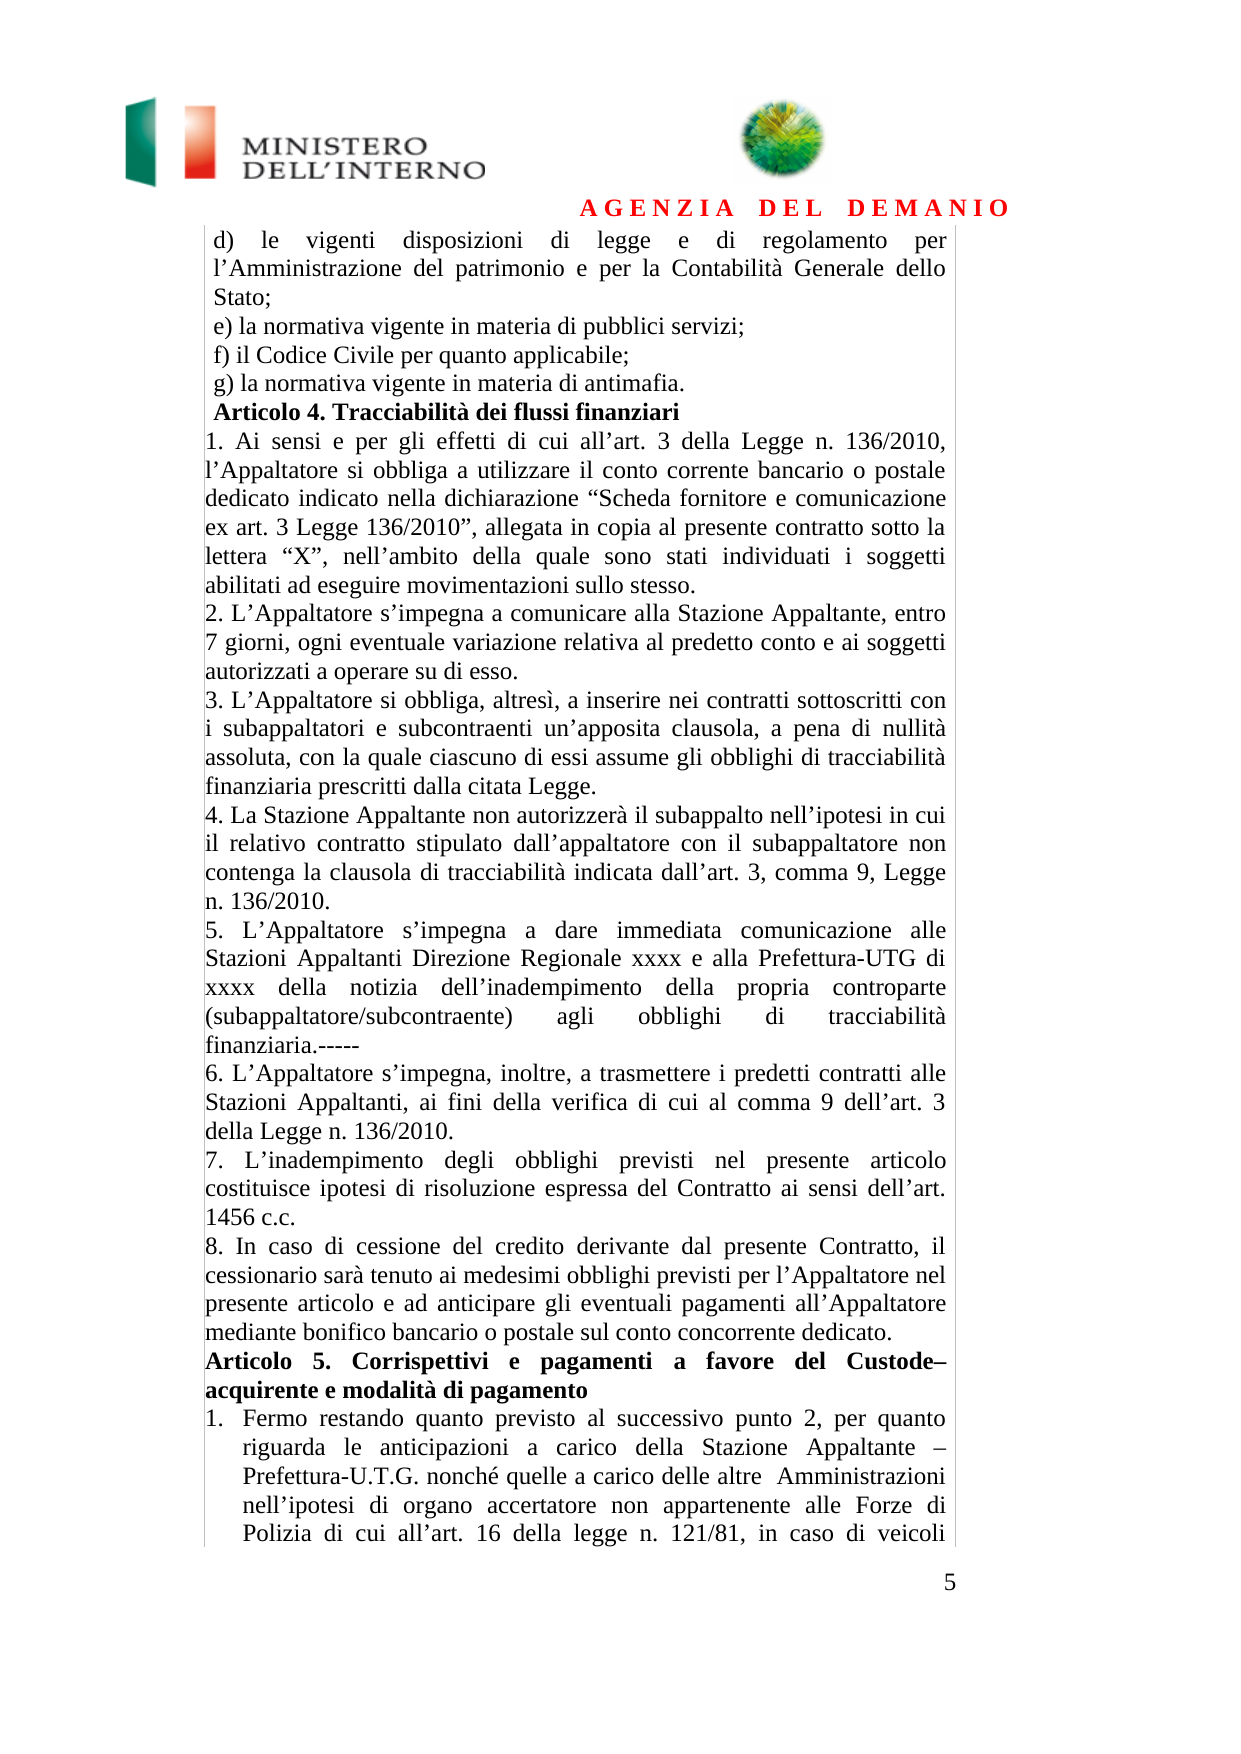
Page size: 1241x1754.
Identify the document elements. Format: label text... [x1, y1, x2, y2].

text 3. L’Appaltatore si obbliga, altresì, a inserire nei contratti sottoscritti con i subappaltatori e subcontraenti un’apposita clausola, a pena di nullità assoluta, con la quale ciascuno di essi assume gli obblighi di tracciabilità finanziaria prescritti dalla citata Legge. [205, 685, 955, 800]
text 5. L’Appaltatore s’impegna a dare immediata comunicazione alle Stazioni Appaltanti Direzione Regionale xxxx e alla Prefettura-UTG di xxxx della notizia dell’inadempimento della propria controparte (subappaltatore/subcontraente) agli obblighi di tracciabilità finanziaria.----- [205, 915, 955, 1058]
text 2. L’Appaltatore s’impegna a comunicare alla Stazione Appaltante, entro 7 giorni, ogni eventuale variazione relativa al predetto conto e ai soggetti autorizzati a operare su di esso. [205, 598, 955, 685]
text Articolo 5. Corrispettivi e pagamenti a favore del Custode–acquirente e modalità di pagamento [205, 1346, 955, 1403]
text g) la normativa vigente in materia di antimafia. [205, 368, 955, 397]
text 4. La Stazione Appaltante non autorizzerà il subappalto nell’ipotesi in cui il relativo contratto stipulato dall’appaltatore con il subappaltatore non contenga la clausola di tracciabilità indicata dall’art. 3, comma 9, Legge n. 136/2010. [205, 800, 955, 915]
text e) la normativa vigente in materia di pubblici servizi; [205, 311, 955, 340]
text 1. Ai sensi e per gli effetti di cui all’art. 3 della Legge n. 136/2010, l’Appaltatore si obbliga a utilizzare il conto corrente bancario o postale dedicato indicato nella dichiarazione “Scheda fornitore e comunicazione ex art. 3 Legge 136/2010”, allegata in copia al presente contratto sotto la lettera “X”, nell’ambito della quale sono stati individuati i soggetti abilitati ad eseguire movimentazioni sullo stesso. [205, 426, 955, 598]
text 6. L’Appaltatore s’impegna, inoltre, a trasmettere i predetti contratti alle Stazioni Appaltanti, ai fini della verifica di cui al comma 9 dell’art. 3 della Legge n. 136/2010. [205, 1058, 955, 1145]
text f) il Codice Civile per quanto applicabile; [205, 340, 955, 368]
text Articolo 4. Tracciabilità dei flussi finanziari [205, 397, 955, 426]
list Fermo restando quanto previsto al successivo punto 2, per quanto riguarda le anticipazioni a carico della Stazione Appaltante –Prefettura-U.T.G. nonché quelle a carico delle altre Amministrazioni nell’ipotesi di organo accertatore non appartenente alle Forze di Polizia di cui all’art. 16 della legge n. 121/81, in caso di veicoli [205, 1403, 955, 1547]
text 7. L’inadempimento degli obblighi previsti nel presente articolo costituisce ipotesi di risoluzione espressa del Contratto ai sensi dell’art. 1456 c.c. [205, 1145, 955, 1231]
text d) le vigenti disposizioni di legge e di regolamento per l’Amministrazione del patrimonio e per la Contabilità Generale dello Stato; [205, 225, 955, 311]
text 8. In caso di cessione del credito derivante dal presente Contratto, il cessionario sarà tenuto ai medesimi obblighi previsti per l’Appaltatore nel presente articolo e ad anticipare gli eventuali pagamenti all’Appaltatore mediante bonifico bancario o postale sul conto concorrente dedicato. [205, 1231, 955, 1346]
